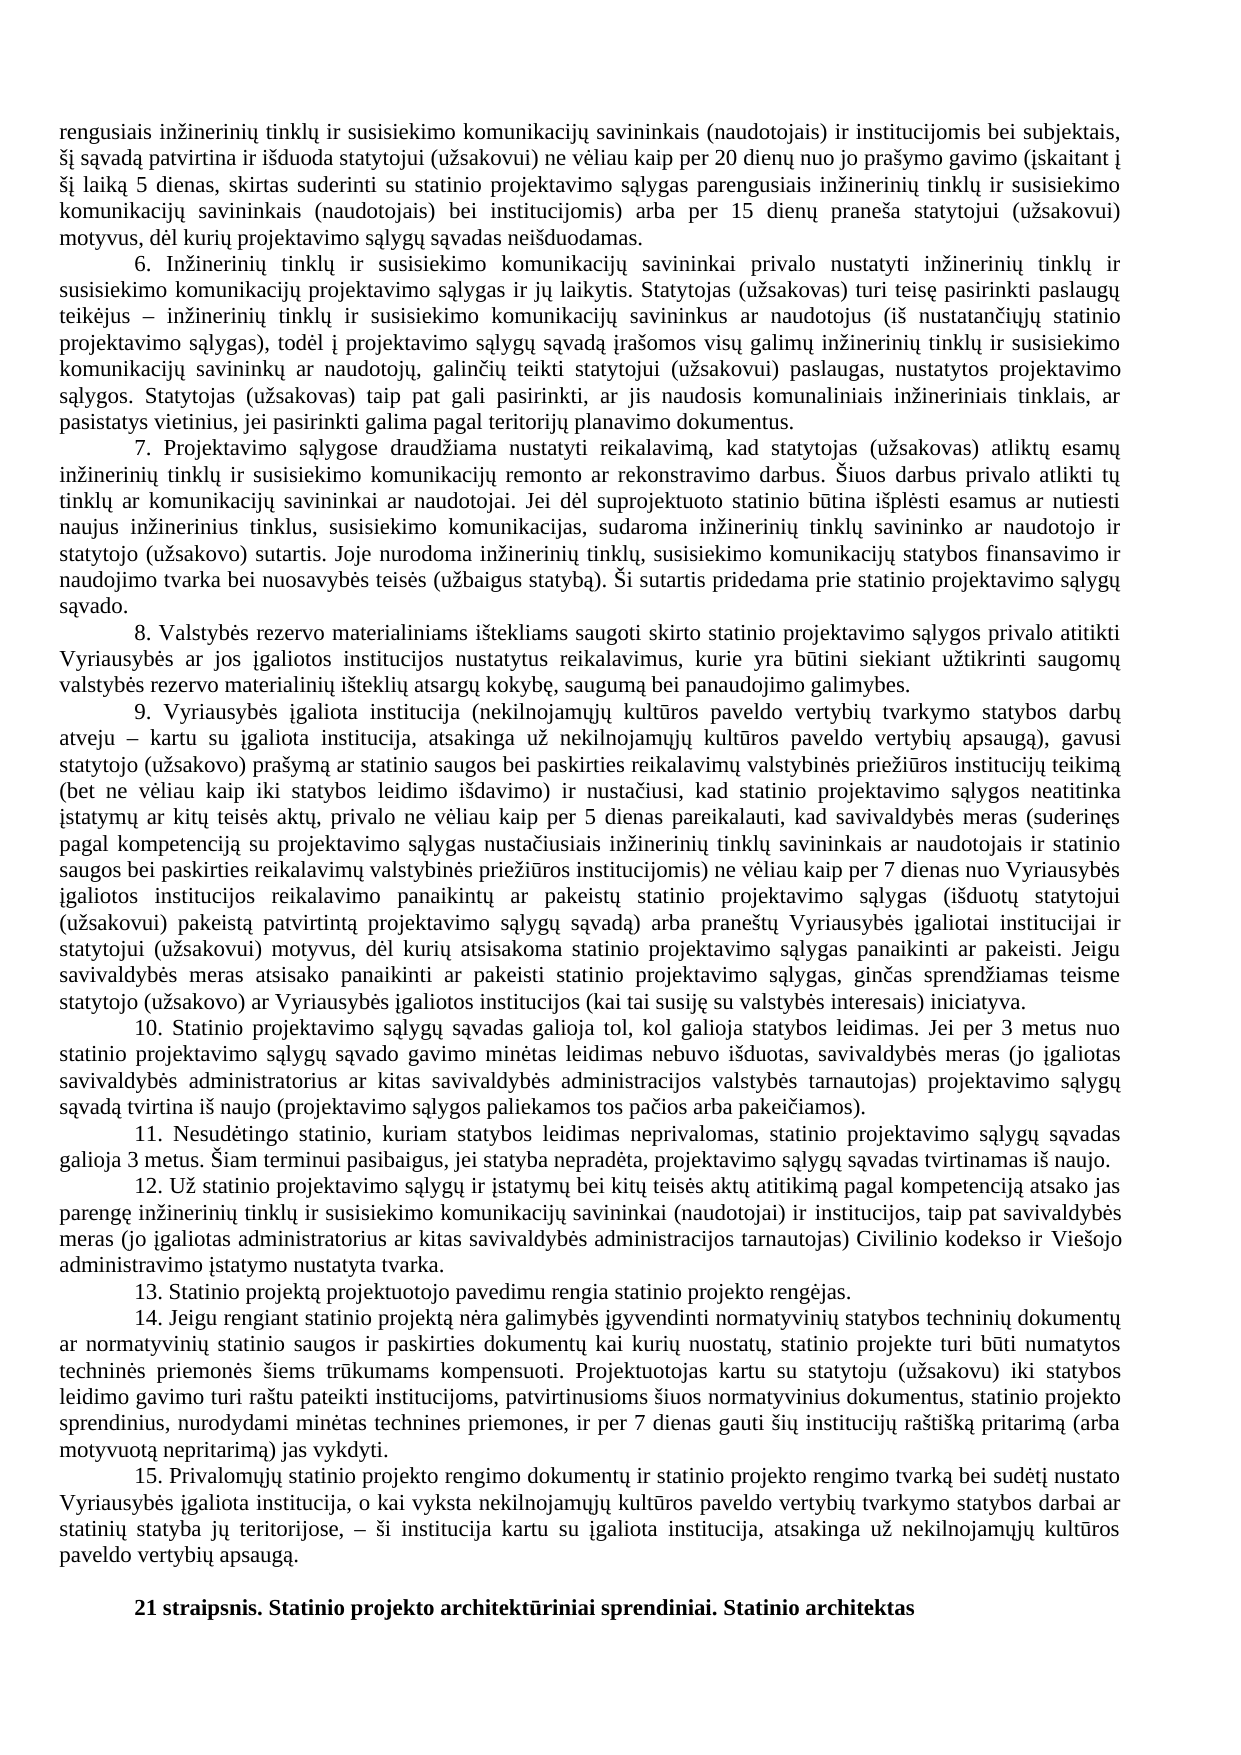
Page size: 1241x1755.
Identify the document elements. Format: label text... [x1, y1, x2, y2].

text 8. Valstybės rezervo materialiniams ištekliams saugoti skirto statinio projektavimo sąlygos privalo atitikti Vyriausybės ar jos įgaliotos institucijos nustatytus reikalavimus, kurie yra būtini siekiant užtikrinti saugomų valstybės rezervo materialinių išteklių atsargų kokybę, saugumą bei panaudojimo galimybes. [59, 619, 1122, 698]
text 7. Projektavimo sąlygose draudžiama nustatyti reikalavimą, kad statytojas (užsakovas) atliktų esamų inžinerinių tinklų ir susisiekimo komunikacijų remonto ar rekonstravimo darbus. Šiuos darbus privalo atlikti tų tinklų ar komunikacijų savininkai ar naudotojai. Jei dėl suprojektuoto statinio būtina išplėsti esamus ar nutiesti naujus inžinerinius tinklus, susisiekimo komunikacijas, sudaroma inžinerinių tinklų savininko ar naudotojo ir statytojo (užsakovo) sutartis. Joje nurodoma inžinerinių tinklų, susisiekimo komunikacijų statybos finansavimo ir naudojimo tvarka bei nuosavybės teisės (užbaigus statybą). Ši sutartis pridedama prie statinio projektavimo sąlygų sąvado. [59, 434, 1122, 619]
text 21 straipsnis. Statinio projekto architektūriniai sprendiniai. Statinio architektas [134, 1594, 1122, 1620]
text 14. Jeigu rengiant statinio projektą nėra galimybės įgyvendinti normatyvinių statybos techninių dokumentų ar normatyvinių statinio saugos ir paskirties dokumentų kai kurių nuostatų, statinio projekte turi būti numatytos techninės priemonės šiems trūkumams kompensuoti. Projektuotojas kartu su statytoju (užsakovu) iki statybos leidimo gavimo turi raštu pateikti institucijoms, patvirtinusioms šiuos normatyvinius dokumentus, statinio projekto sprendinius, nurodydami minėtas technines priemones, ir per 7 dienas gauti šių institucijų raštišką pritarimą (arba motyvuotą nepritarimą) jas vykdyti. [59, 1304, 1122, 1462]
text 11. Nesudėtingo statinio, kuriam statybos leidimas neprivalomas, statinio projektavimo sąlygų sąvadas galioja 3 metus. Šiam terminui pasibaigus, jei statyba nepradėta, projektavimo sąlygų sąvadas tvirtinamas iš naujo. [59, 1119, 1122, 1172]
text rengusiais inžinerinių tinklų ir susisiekimo komunikacijų savininkais (naudotojais) ir institucijomis bei subjektais, šį sąvadą patvirtina ir išduoda statytojui (užsakovui) ne vėliau kaip per 20 dienų nuo jo prašymo gavimo (įskaitant į šį laiką 5 dienas, skirtas suderinti su statinio projektavimo sąlygas parengusiais inžinerinių tinklų ir susisiekimo komunikacijų savininkais (naudotojais) bei institucijomis) arba per 15 dienų praneša statytojui (užsakovui) motyvus, dėl kurių projektavimo sąlygų sąvadas neišduodamas. [59, 118, 1122, 250]
text 15. Privalomųjų statinio projekto rengimo dokumentų ir statinio projekto rengimo tvarką bei sudėtį nustato Vyriausybės įgaliota institucija, o kai vyksta nekilnojamųjų kultūros paveldo vertybių tvarkymo statybos darbai ar statinių statyba jų teritorijose, – ši institucija kartu su įgaliota institucija, atsakinga už nekilnojamųjų kultūros paveldo vertybių apsaugą. [59, 1462, 1122, 1568]
text 9. Vyriausybės įgaliota institucija (nekilnojamųjų kultūros paveldo vertybių tvarkymo statybos darbų atveju – kartu su įgaliota institucija, atsakinga už nekilnojamųjų kultūros paveldo vertybių apsaugą), gavusi statytojo (užsakovo) prašymą ar statinio saugos bei paskirties reikalavimų valstybinės priežiūros institucijų teikimą (bet ne vėliau kaip iki statybos leidimo išdavimo) ir nustačiusi, kad statinio projektavimo sąlygos neatitinka įstatymų ar kitų teisės aktų, privalo ne vėliau kaip per 5 dienas pareikalauti, kad savivaldybės meras (suderinęs pagal kompetenciją su projektavimo sąlygas nustačiusiais inžinerinių tinklų savininkais ar naudotojais ir statinio saugos bei paskirties reikalavimų valstybinės priežiūros institucijomis) ne vėliau kaip per 7 dienas nuo Vyriausybės įgaliotos institucijos reikalavimo panaikintų ar pakeistų statinio projektavimo sąlygas (išduotų statytojui (užsakovui) pakeistą patvirtintą projektavimo sąlygų sąvadą) arba praneštų Vyriausybės įgaliotai institucijai ir statytojui (užsakovui) motyvus, dėl kurių atsisakoma statinio projektavimo sąlygas panaikinti ar pakeisti. Jeigu savivaldybės meras atsisako panaikinti ar pakeisti statinio projektavimo sąlygas, ginčas sprendžiamas teisme statytojo (užsakovo) ar Vyriausybės įgaliotos institucijos (kai tai susiję su valstybės interesais) iniciatyva. [59, 698, 1122, 1014]
text 6. Inžinerinių tinklų ir susisiekimo komunikacijų savininkai privalo nustatyti inžinerinių tinklų ir susisiekimo komunikacijų projektavimo sąlygas ir jų laikytis. Statytojas (užsakovas) turi teisę pasirinkti paslaugų teikėjus – inžinerinių tinklų ir susisiekimo komunikacijų savininkus ar naudotojus (iš nustatančiųjų statinio projektavimo sąlygas), todėl į projektavimo sąlygų sąvadą įrašomos visų galimų inžinerinių tinklų ir susisiekimo komunikacijų savininkų ar naudotojų, galinčių teikti statytojui (užsakovui) paslaugas, nustatytos projektavimo sąlygos. Statytojas (užsakovas) taip pat gali pasirinkti, ar jis naudosis komunaliniais inžineriniais tinklais, ar pasistatys vietinius, jei pasirinkti galima pagal teritorijų planavimo dokumentus. [59, 250, 1122, 434]
text 13. Statinio projektą projektuotojo pavedimu rengia statinio projekto rengėjas. [59, 1278, 1122, 1304]
text 10. Statinio projektavimo sąlygų sąvadas galioja tol, kol galioja statybos leidimas. Jei per 3 metus nuo statinio projektavimo sąlygų sąvado gavimo minėtas leidimas nebuvo išduotas, savivaldybės meras (jo įgaliotas savivaldybės administratorius ar kitas savivaldybės administracijos valstybės tarnautojas) projektavimo sąlygų sąvadą tvirtina iš naujo (projektavimo sąlygos paliekamos tos pačios arba pakeičiamos). [59, 1014, 1122, 1119]
text 12. Už statinio projektavimo sąlygų ir įstatymų bei kitų teisės aktų atitikimą pagal kompetenciją atsako jas parengę inžinerinių tinklų ir susisiekimo komunikacijų savininkai (naudotojai) ir institucijos, taip pat savivaldybės meras (jo įgaliotas administratorius ar kitas savivaldybės administracijos tarnautojas) Civilinio kodekso ir Viešojo administravimo įstatymo nustatyta tvarka. [59, 1172, 1122, 1278]
